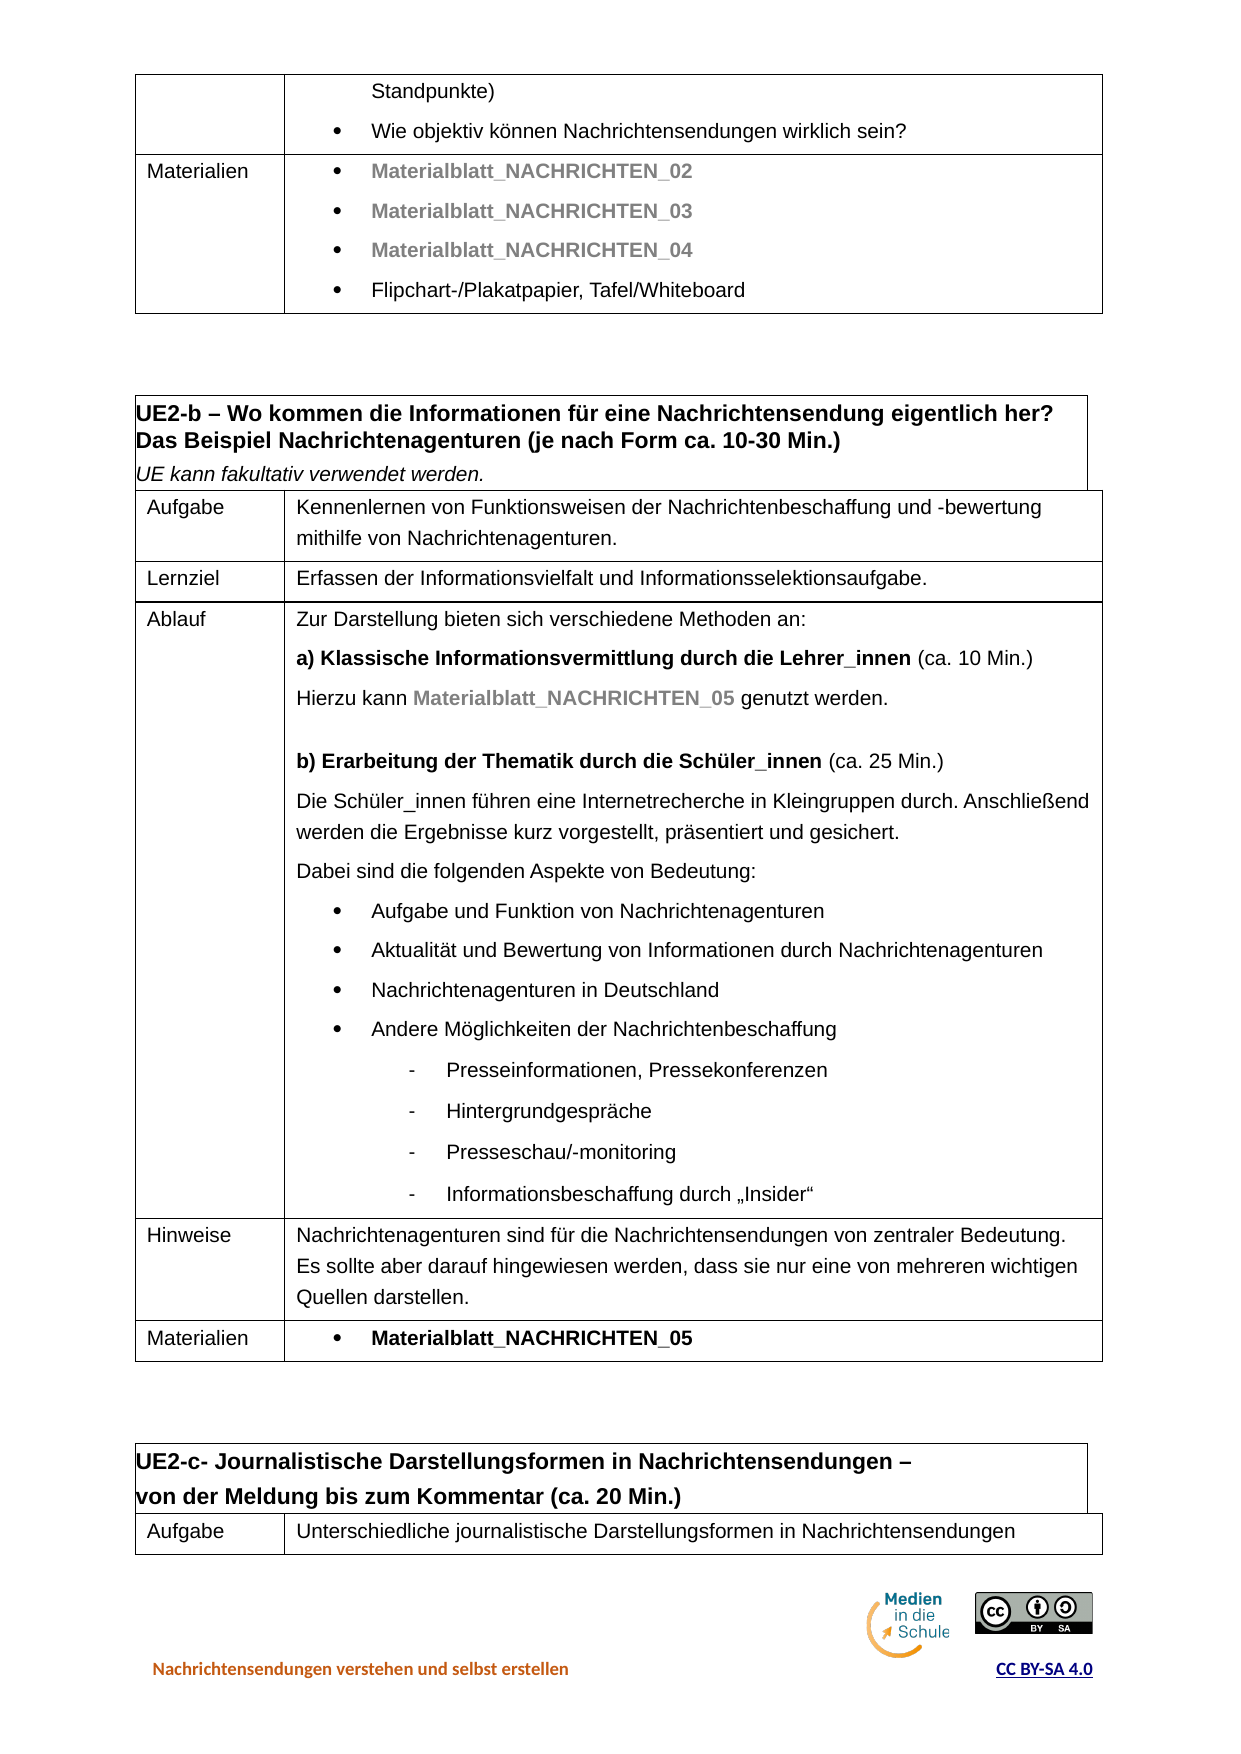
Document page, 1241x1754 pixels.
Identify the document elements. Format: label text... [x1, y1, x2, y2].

table_cell Aufgabe [136, 1514, 284, 1554]
table_header UE2-b – Wo kommen die Informationen für eine Nachrichtensendung eigentlich her? Das Beispiel Nachrichtenagenturen (je nach Form ca. 10-30 Min.) UE kann fakultativ verwendet werden. [136, 396, 1087, 489]
table_cell Nachrichtenagenturen sind für die Nachrichtensendungen von zentraler Bedeutung. Es sollte aber darauf hingewiesen werden, dass sie nur eine von mehreren wichtigen Quellen darstellen. [285, 1219, 1102, 1320]
table_cell Materialien [136, 1321, 284, 1361]
table_cell Lernziel [136, 562, 284, 601]
table_header [1088, 1443, 1097, 1513]
table_cell Ablauf [136, 603, 284, 1218]
table_header [1088, 395, 1097, 489]
table_cell Unterschiedliche journalistische Darstellungsformen in Nachrichtensendungen [285, 1514, 1102, 1554]
table_header UE2-c- Journalistische Darstellungsformen in Nachrichtensendungen – von der Meldung bis zum Kommentar (ca. 20 Min.) [136, 1444, 1087, 1513]
table_cell Hinweise [136, 1219, 284, 1320]
table_cell Materialblatt_NACHRICHTEN_02 Materialblatt_NACHRICHTEN_03 Materialblatt_NACHRICHTEN_04 Flipchart-/Plakatpapier, Tafel/Whiteboard [285, 155, 1102, 313]
table_cell Standpunkte) Wie objektiv können Nachrichtensendungen wirklich sein? [285, 75, 1102, 154]
table_cell Erfassen der Informationsvielfalt und Informationsselektionsaufgabe. [285, 562, 1102, 601]
table_cell Materialblatt_NACHRICHTEN_05 [285, 1321, 1102, 1361]
table_cell Materialien [136, 155, 284, 313]
table_cell Zur Darstellung bieten sich verschiedene Methoden an: a) Klassische Informationsvermittlung durch die Lehrer_innen (ca. 10 Min.) Hierzu kann Materialblatt_NACHRICHTEN_05 genutzt werden. b) Erarbeitung der Thematik durch die Schüler_innen (ca. 25 Min.) Die Schüler_innen führen eine Internetrecherche in Kleingruppen durch. Anschließend werden die Ergebnisse kurz vorgestellt, präsentiert und gesichert. Dabei sind die folgenden Aspekte von Bedeutung: Aufgabe und Funktion von Nachrichtenagenturen Aktualität und Bewertung von Informationen durch Nachrichtenagenturen Nachrichtenagenturen in Deutschland Andere Möglichkeiten der Nachrichtenbeschaffung Presseinformationen, Pressekonferenzen Hintergrundgespräche Presseschau/-monitoring Informationsbeschaffung durch „Insider“ [285, 603, 1102, 1218]
table_header [1098, 395, 1102, 489]
table_cell Kennenlernen von Funktionsweisen der Nachrichtenbeschaffung und -bewertung mithilfe von Nachrichtenagenturen. [285, 491, 1102, 561]
table_cell [136, 75, 284, 154]
table_header [1098, 1443, 1102, 1513]
table_cell Aufgabe [136, 491, 284, 561]
